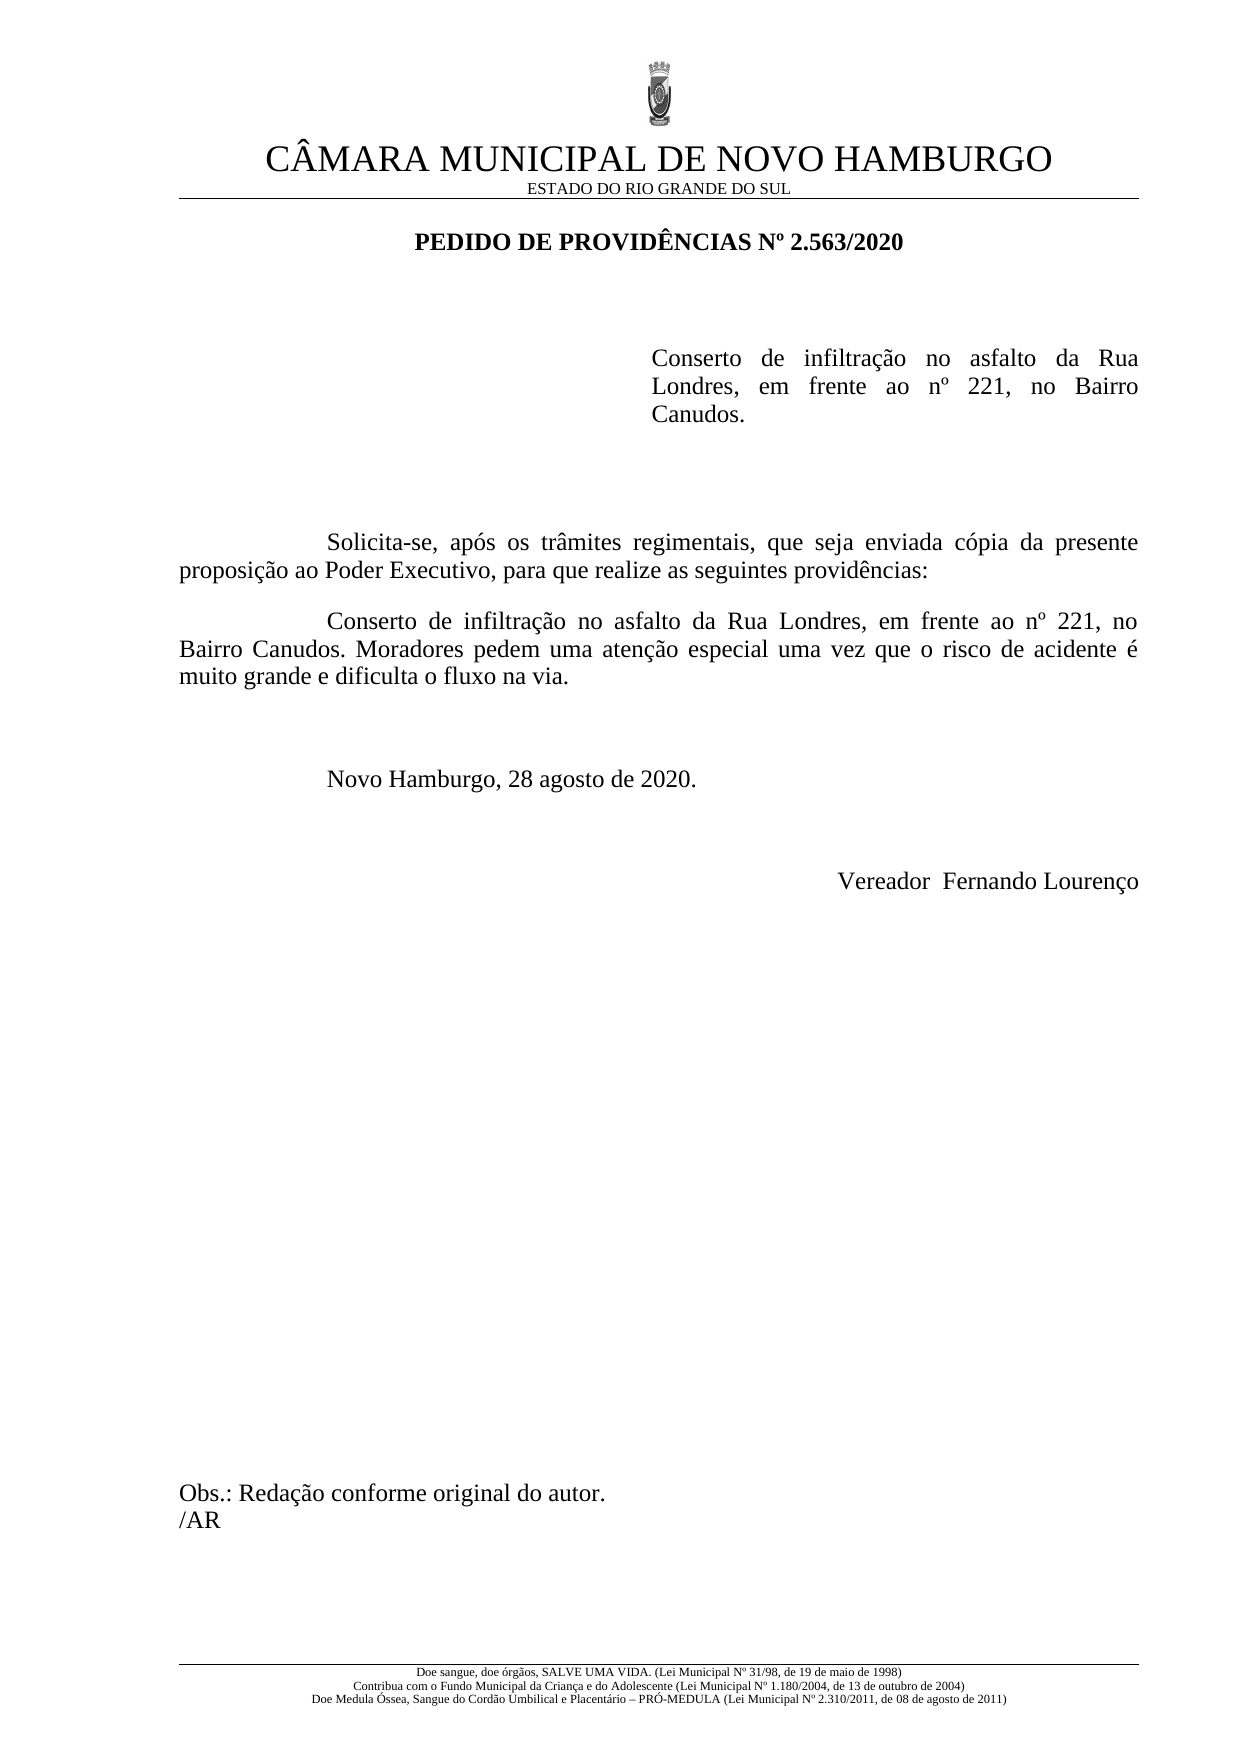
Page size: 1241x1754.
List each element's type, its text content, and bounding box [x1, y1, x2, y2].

text Solicita-se, após os trâmites regimentais, que seja enviada cópia da presente proposição ao Poder Executivo, para que realize as seguintes providências: [179, 528, 1139, 583]
text Novo Hamburgo, 28 agosto de 2020. [179, 765, 1139, 793]
text Obs.: Redação conforme original do autor. [179, 1479, 1139, 1506]
text Conserto de infiltração no asfalto da Rua Londres, em frente ao nº 221, no Bairro Canudos. [651, 344, 1139, 428]
text Vereador Fernando Lourenço [179, 867, 1139, 895]
text /AR [179, 1506, 1139, 1534]
text Conserto de infiltração no asfalto da Rua Londres, em frente ao nº 221, no Bairro Canudos. Moradores pedem uma atenção especial uma vez que o risco de acidente é muito grande e dificulta o fluxo na via. [179, 607, 1139, 690]
text PEDIDO DE PROVIDÊNCIAS Nº 2.563/2020 [179, 228, 1139, 256]
